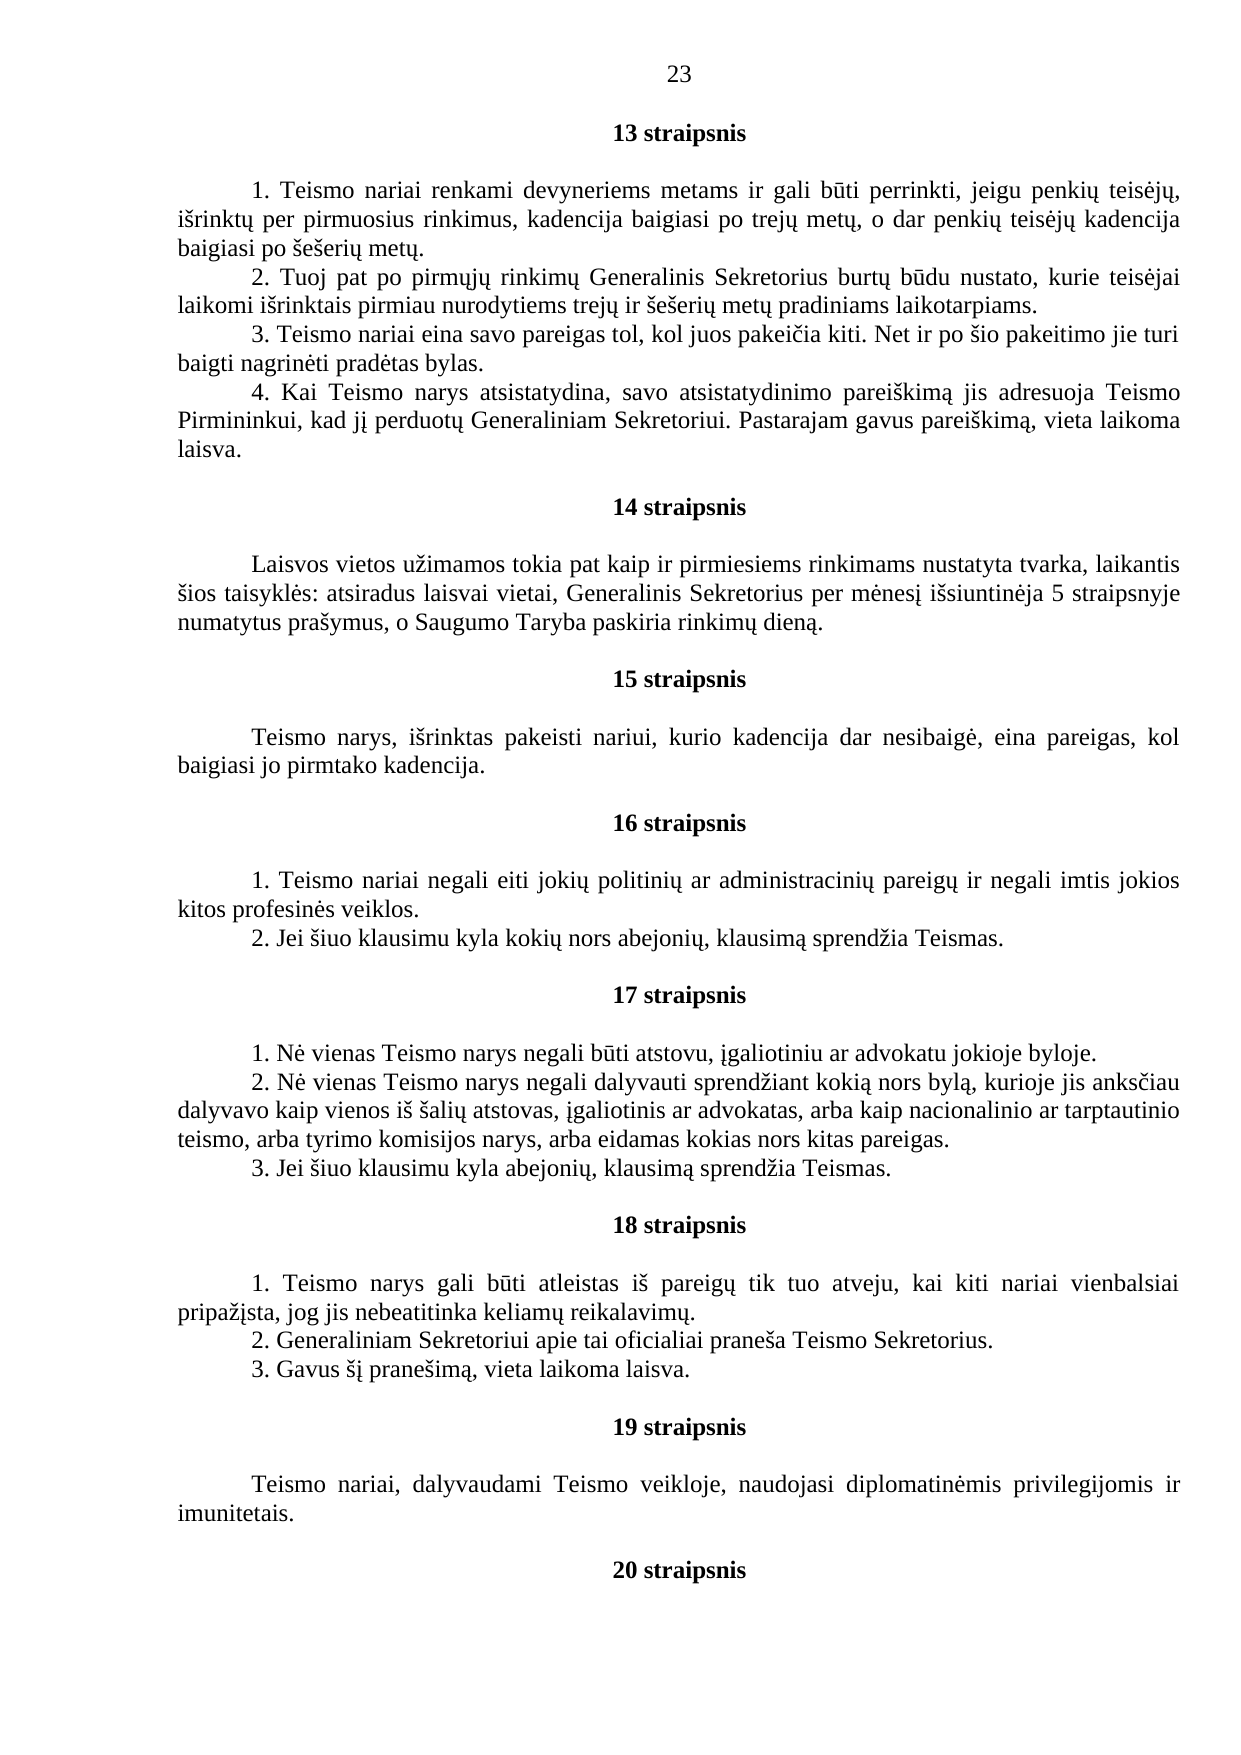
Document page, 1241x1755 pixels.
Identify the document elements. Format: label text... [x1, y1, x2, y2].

text 2. Jei šiuo klausimu kyla kokių nors abejonių, klausimą sprendžia Teismas. [177, 923, 1181, 952]
text 1. Teismo nariai renkami devyneriems metams ir gali būti perrinkti, jeigu penkių teisėjų, išrinktų per pirmuosius rinkimus, kadencija baigiasi po trejų metų, o dar penkių teisėjų kadencija baigiasi po šešerių metų. [177, 176, 1181, 262]
text 4. Kai Teismo narys atsistatydina, savo atsistatydinimo pareiškimą jis adresuoja Teismo Pirmininkui, kad jį perduotų Generaliniam Sekretoriui. Pastarajam gavus pareiškimą, vieta laikoma laisva. [177, 377, 1181, 463]
text 20 straipsnis [177, 1556, 1181, 1584]
text 15 straipsnis [177, 664, 1181, 693]
text Teismo nariai, dalyvaudami Teismo veikloje, naudojasi diplomatinėmis privilegijomis ir imunitetais. [177, 1469, 1181, 1527]
text 3. Gavus šį pranešimą, vieta laikoma laisva. [177, 1354, 1181, 1383]
text 17 straipsnis [177, 981, 1181, 1009]
text 2. Nė vienas Teismo narys negali dalyvauti sprendžiant kokią nors bylą, kurioje jis anksčiau dalyvavo kaip vienos iš šalių atstovas, įgaliotinis ar advokatas, arba kaip nacionalinio ar tarptautinio teismo, arba tyrimo komisijos narys, arba eidamas kokias nors kitas pareigas. [177, 1067, 1181, 1153]
text 16 straipsnis [177, 808, 1181, 837]
text 1. Teismo nariai negali eiti jokių politinių ar administracinių pareigų ir negali imtis jokios kitos profesinės veiklos. [177, 866, 1181, 923]
text 2. Tuoj pat po pirmųjų rinkimų Generalinis Sekretorius burtų būdu nustato, kurie teisėjai laikomi išrinktais pirmiau nurodytiems trejų ir šešerių metų pradiniams laikotarpiams. [177, 262, 1181, 319]
text 18 straipsnis [177, 1211, 1181, 1239]
text 1. Teismo narys gali būti atleistas iš pareigų tik tuo atveju, kai kiti nariai vienbalsiai pripažįsta, jog jis nebeatitinka keliamų reikalavimų. [177, 1268, 1181, 1326]
text 2. Generaliniam Sekretoriui apie tai oficialiai praneša Teismo Sekretorius. [177, 1326, 1181, 1354]
text 13 straipsnis [177, 118, 1181, 147]
text 1. Nė vienas Teismo narys negali būti atstovu, įgaliotiniu ar advokatu jokioje byloje. [177, 1038, 1181, 1067]
text 19 straipsnis [177, 1412, 1181, 1441]
text 3. Teismo nariai eina savo pareigas tol, kol juos pakeičia kiti. Net ir po šio pakeitimo jie turi baigti nagrinėti pradėtas bylas. [177, 319, 1181, 377]
text Laisvos vietos užimamos tokia pat kaip ir pirmiesiems rinkimams nustatyta tvarka, laikantis šios taisyklės: atsiradus laisvai vietai, Generalinis Sekretorius per mėnesį išsiuntinėja 5 straipsnyje numatytus prašymus, o Saugumo Taryba paskiria rinkimų dieną. [177, 549, 1181, 636]
text 14 straipsnis [177, 492, 1181, 521]
text Teismo narys, išrinktas pakeisti nariui, kurio kadencija dar nesibaigė, eina pareigas, kol baigiasi jo pirmtako kadencija. [177, 722, 1181, 779]
text 3. Jei šiuo klausimu kyla abejonių, klausimą sprendžia Teismas. [177, 1153, 1181, 1182]
